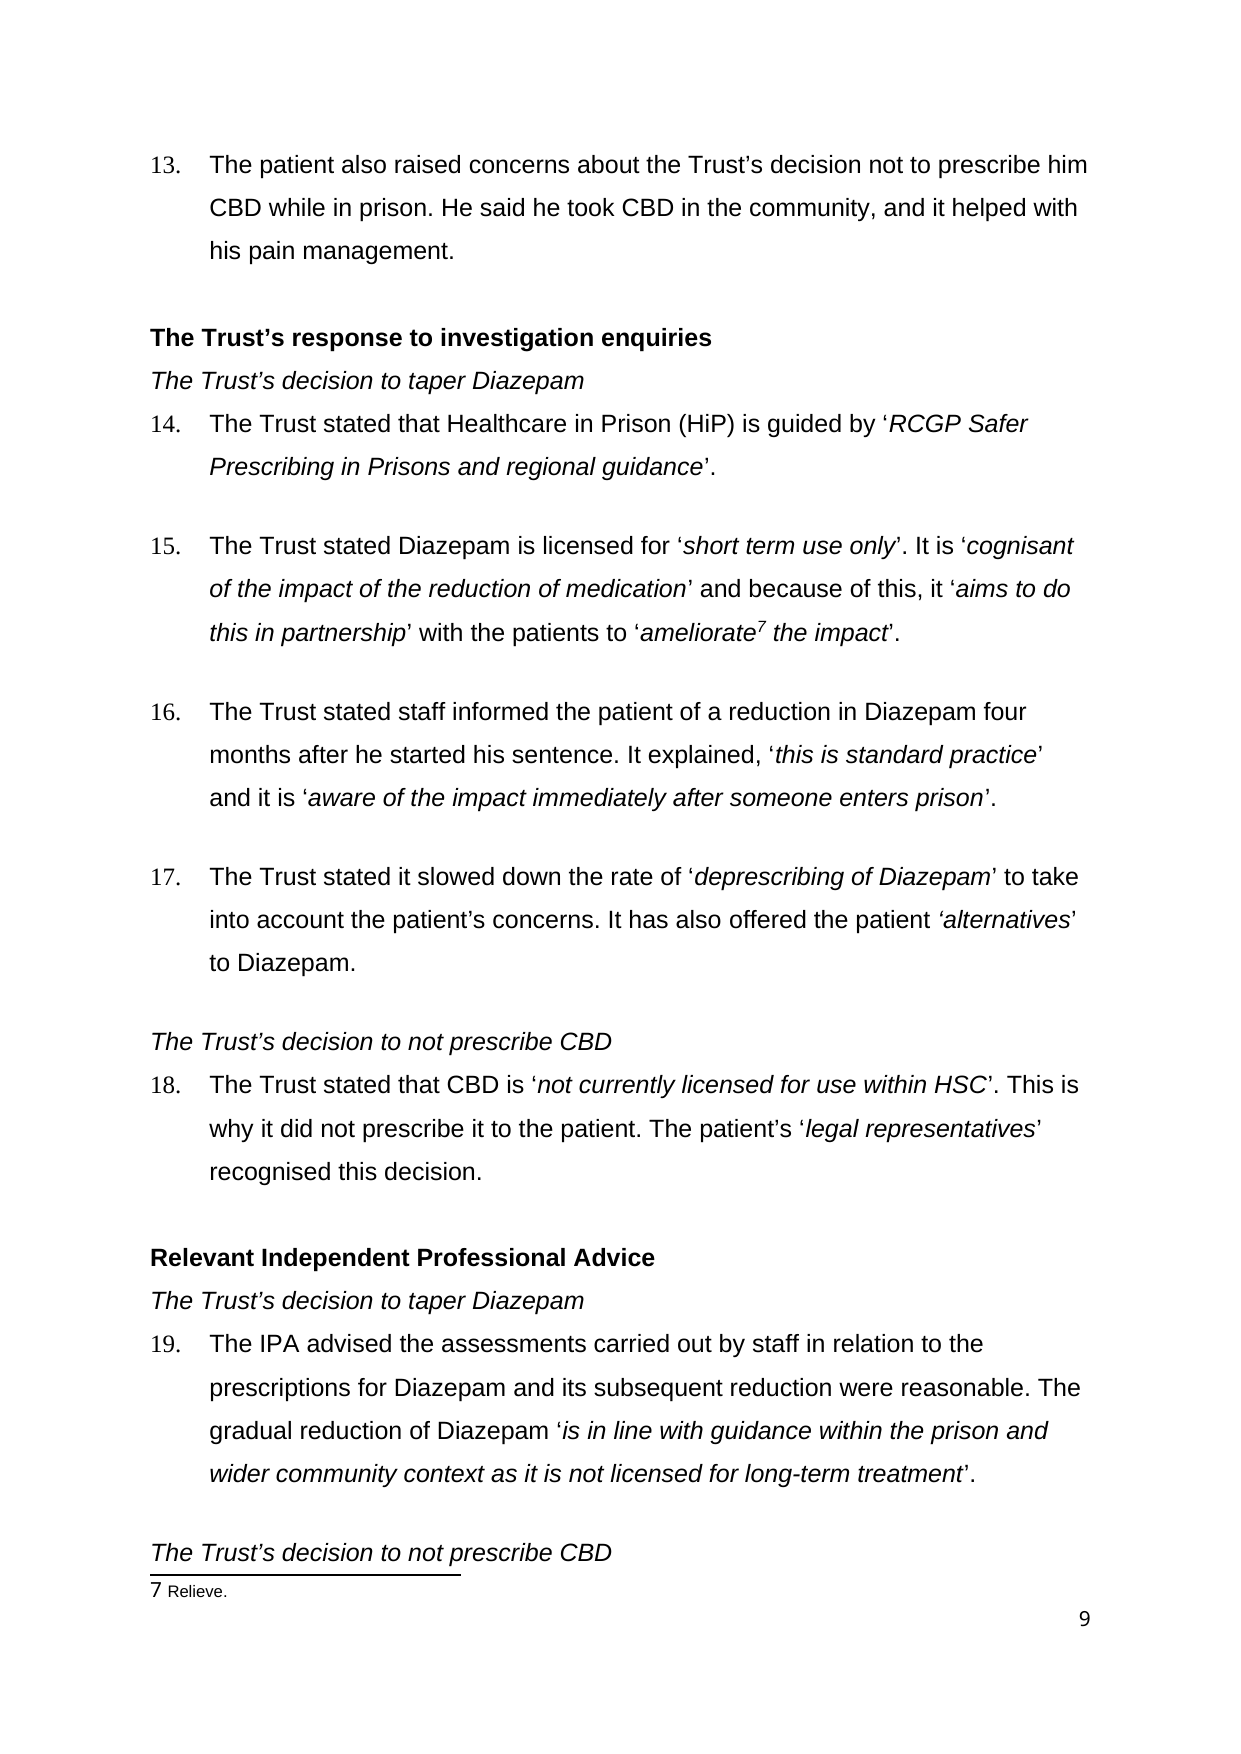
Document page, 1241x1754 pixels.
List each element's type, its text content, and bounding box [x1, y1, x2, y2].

list Relieve. [150, 1576, 1090, 1604]
text The Trust’s decision to not prescribe CBD [150, 1538, 1090, 1567]
list The Trust stated staff informed the patient of a reduction in Diazepam four months after he started his sentence. It explained, ‘this is standard practice’ and it is ‘aware of the impact immediately after someone enters prison’. [150, 697, 1090, 812]
text Relevant Independent Professional Advice [150, 1243, 1090, 1272]
list The Trust stated that Healthcare in Prison (HiP) is guided by ‘RCGP Safer Prescribing in Prisons and regional guidance’. [150, 409, 1090, 481]
text The Trust’s decision to taper Diazepam [150, 1286, 1090, 1315]
text The Trust’s decision to not prescribe CBD [150, 1027, 1090, 1056]
list The patient also raised concerns about the Trust’s decision not to prescribe him CBD while in prison. He said he took CBD in the community, and it helped with his pain management. [150, 150, 1090, 265]
text The Trust’s response to investigation enquiries [150, 323, 1090, 351]
list The IPA advised the assessments carried out by staff in relation to the prescriptions for Diazepam and its subsequent reduction were reasonable. The gradual reduction of Diazepam ‘is in line with guidance within the prison and wider community context as it is not licensed for long-term treatment’. [150, 1329, 1090, 1488]
text The Trust’s decision to taper Diazepam [150, 366, 1090, 394]
list The Trust stated that CBD is ‘not currently licensed for use within HSC’. This is why it did not prescribe it to the patient. The patient’s ‘legal representatives’ recognised this decision. [150, 1071, 1090, 1186]
list The Trust stated it slowed down the rate of ‘deprescribing of Diazepam’ to take into account the patient’s concerns. It has also offered the patient ‘alternatives’ to Diazepam. [150, 862, 1090, 977]
list The Trust stated Diazepam is licensed for ‘short term use only’. It is ‘cognisant of the impact of the reduction of medication’ and because of this, it ‘aims to do this in partnership’ with the patients to ‘ameliorate the impact’. [150, 531, 1090, 646]
